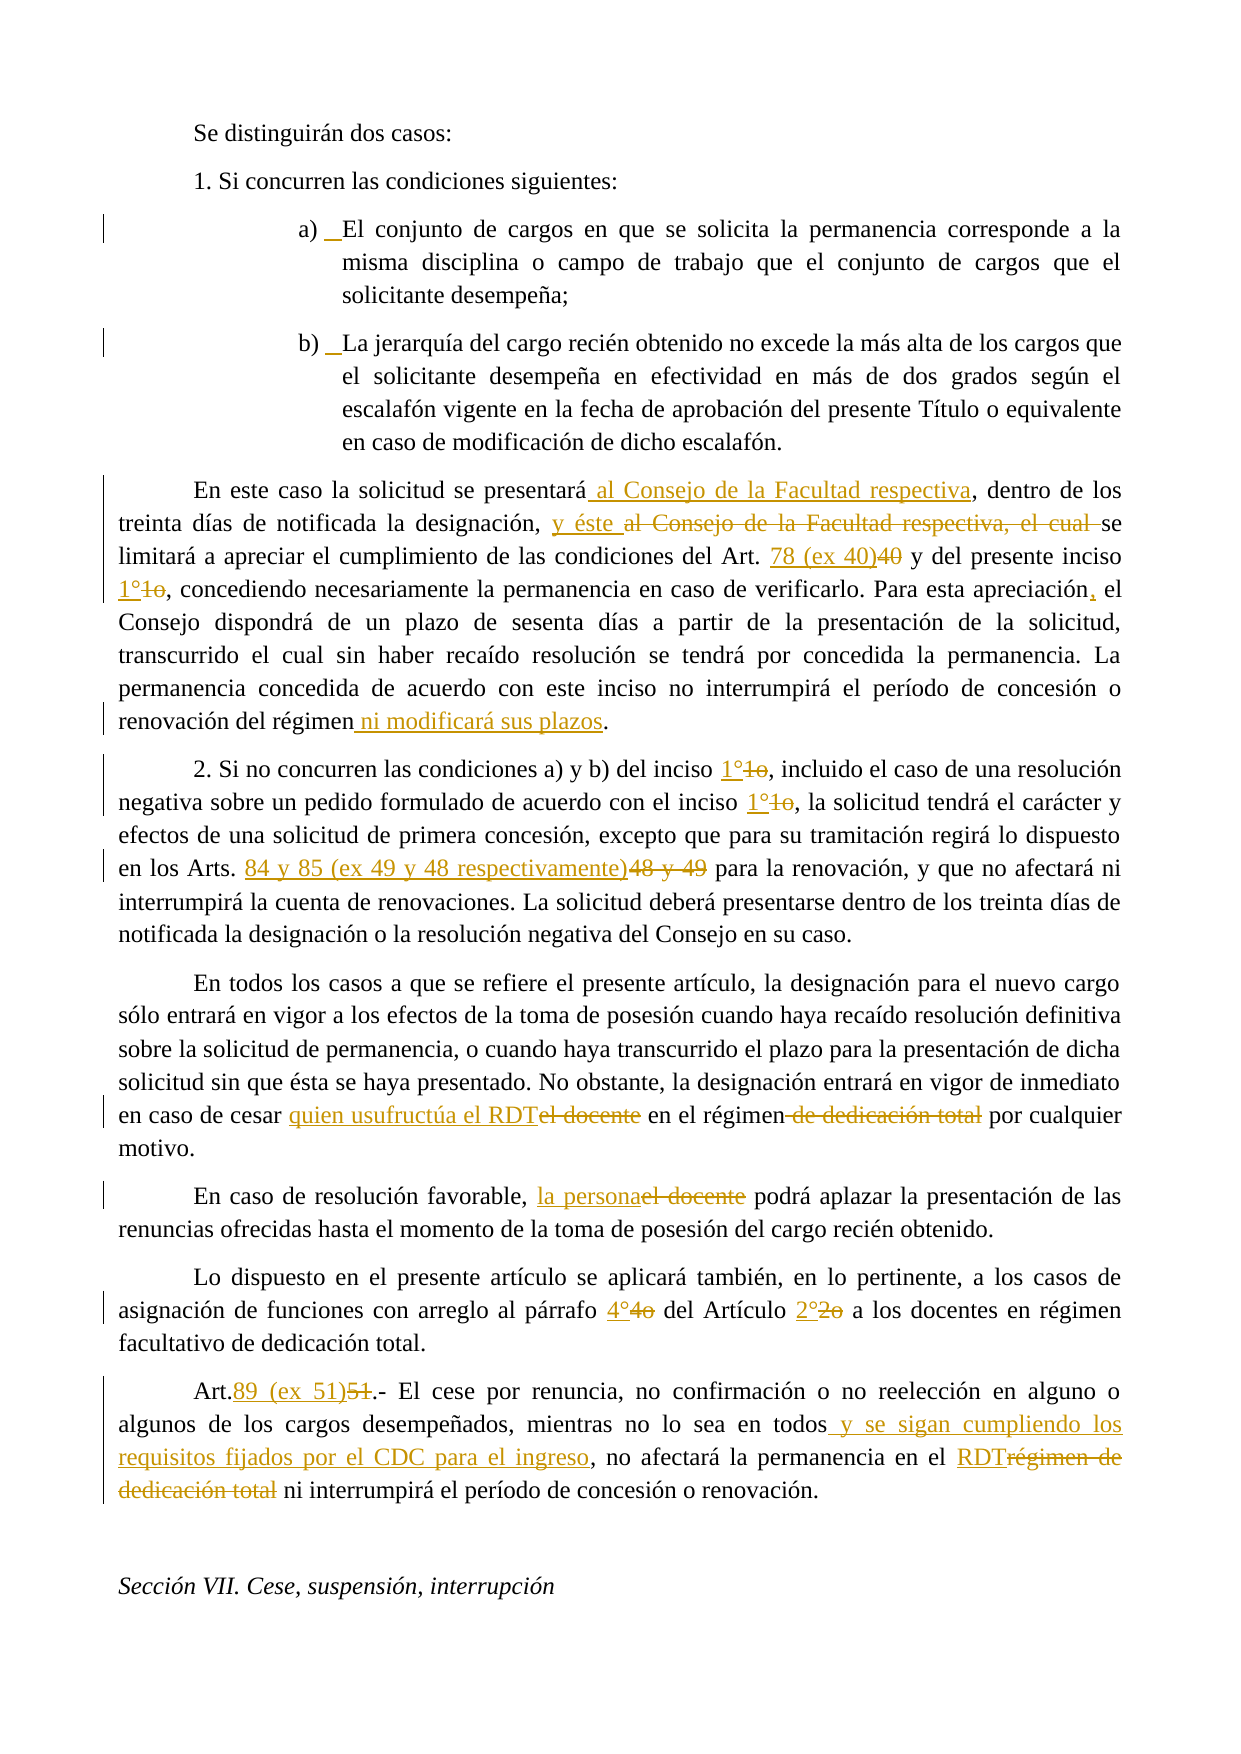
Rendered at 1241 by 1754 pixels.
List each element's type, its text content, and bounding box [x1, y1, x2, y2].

text En este caso la solicitud se presentará al Consejo de la Facultad respectiva, dentro de los treinta días de notificada la designación, y éste se limitará a apreciar el cumplimiento de las condiciones del Art. 78 (ex 40) y del presente inciso 1°, concediendo necesariamente la permanencia en caso de verificarlo. Para esta apreciación, el Consejo dispondrá de un plazo de sesenta días a partir de la presentación de la solicitud, transcurrido el cual sin haber recaído resolución se tendrá por concedida la permanencia. La permanencia concedida de acuerdo con este inciso no interrumpirá el período de concesión o renovación del régimen ni modificará sus plazos. [118, 475, 1122, 735]
text En caso de resolución favorable, la persona podrá aplazar la presentación de las renuncias ofrecidas hasta el momento de la toma de posesión del cargo recién obtenido. [118, 1181, 1122, 1242]
text En todos los casos a que se refiere el presente artículo, la designación para el nuevo cargo sólo entrará en vigor a los efectos de la toma de posesión cuando haya recaído resolución definitiva sobre la solicitud de permanencia, o cuando haya transcurrido el plazo para la presentación de dicha solicitud sin que ésta se haya presentado. No obstante, la designación entrará en vigor de inmediato en caso de cesar quien usufructúa el RDT en el régimen por cualquier motivo. [118, 968, 1122, 1161]
text a) El conjunto de cargos en que se solicita la permanencia corresponde a la misma disciplina o campo de trabajo que el conjunto de cargos que el solicitante desempeña; [298, 214, 1122, 309]
text Lo dispuesto en el presente artículo se aplicará también, en lo pertinente, a los casos de asignación de funciones con arreglo al párrafo 4° del Artículo 2° a los docentes en régimen facultativo de dedicación total. [118, 1262, 1122, 1357]
text 2. Si no concurren las condiciones a) y b) del inciso 1°, incluido el caso de una resolución negativa sobre un pedido formulado de acuerdo con el inciso 1°, la solicitud tendrá el carácter y efectos de una solicitud de primera concesión, excepto que para su tramitación regirá lo dispuesto en los Arts. 84 y 85 (ex 49 y 48 respectivamente) para la renovación, y que no afectará ni interrumpirá la cuenta de renovaciones. La solicitud deberá presentarse dentro de los treinta días de notificada la designación o la resolución negativa del Consejo en su caso. [118, 754, 1122, 948]
text Art.89 (ex 51).- El cese por renuncia, no confirmación o no reelección en alguno o algunos de los cargos desempeñados, mientras no lo sea en todos y se sigan cumpliendo los requisitos fijados por el CDC para el ingreso, no afectará la permanencia en el RDT ni interrumpirá el período de concesión o renovación. [118, 1376, 1122, 1504]
text Se distinguirán dos casos: [118, 118, 1122, 147]
text 1. Si concurren las condiciones siguientes: [118, 166, 1122, 195]
text b) La jerarquía del cargo recién obtenido no excede la más alta de los cargos que el solicitante desempeña en efectividad en más de dos grados según el escalafón vigente en la fecha de aprobación del presente Título o equivalente en caso de modificación de dicho escalafón. [298, 328, 1122, 456]
text Sección VII. Cese, suspensión, interrupción [118, 1571, 1122, 1600]
